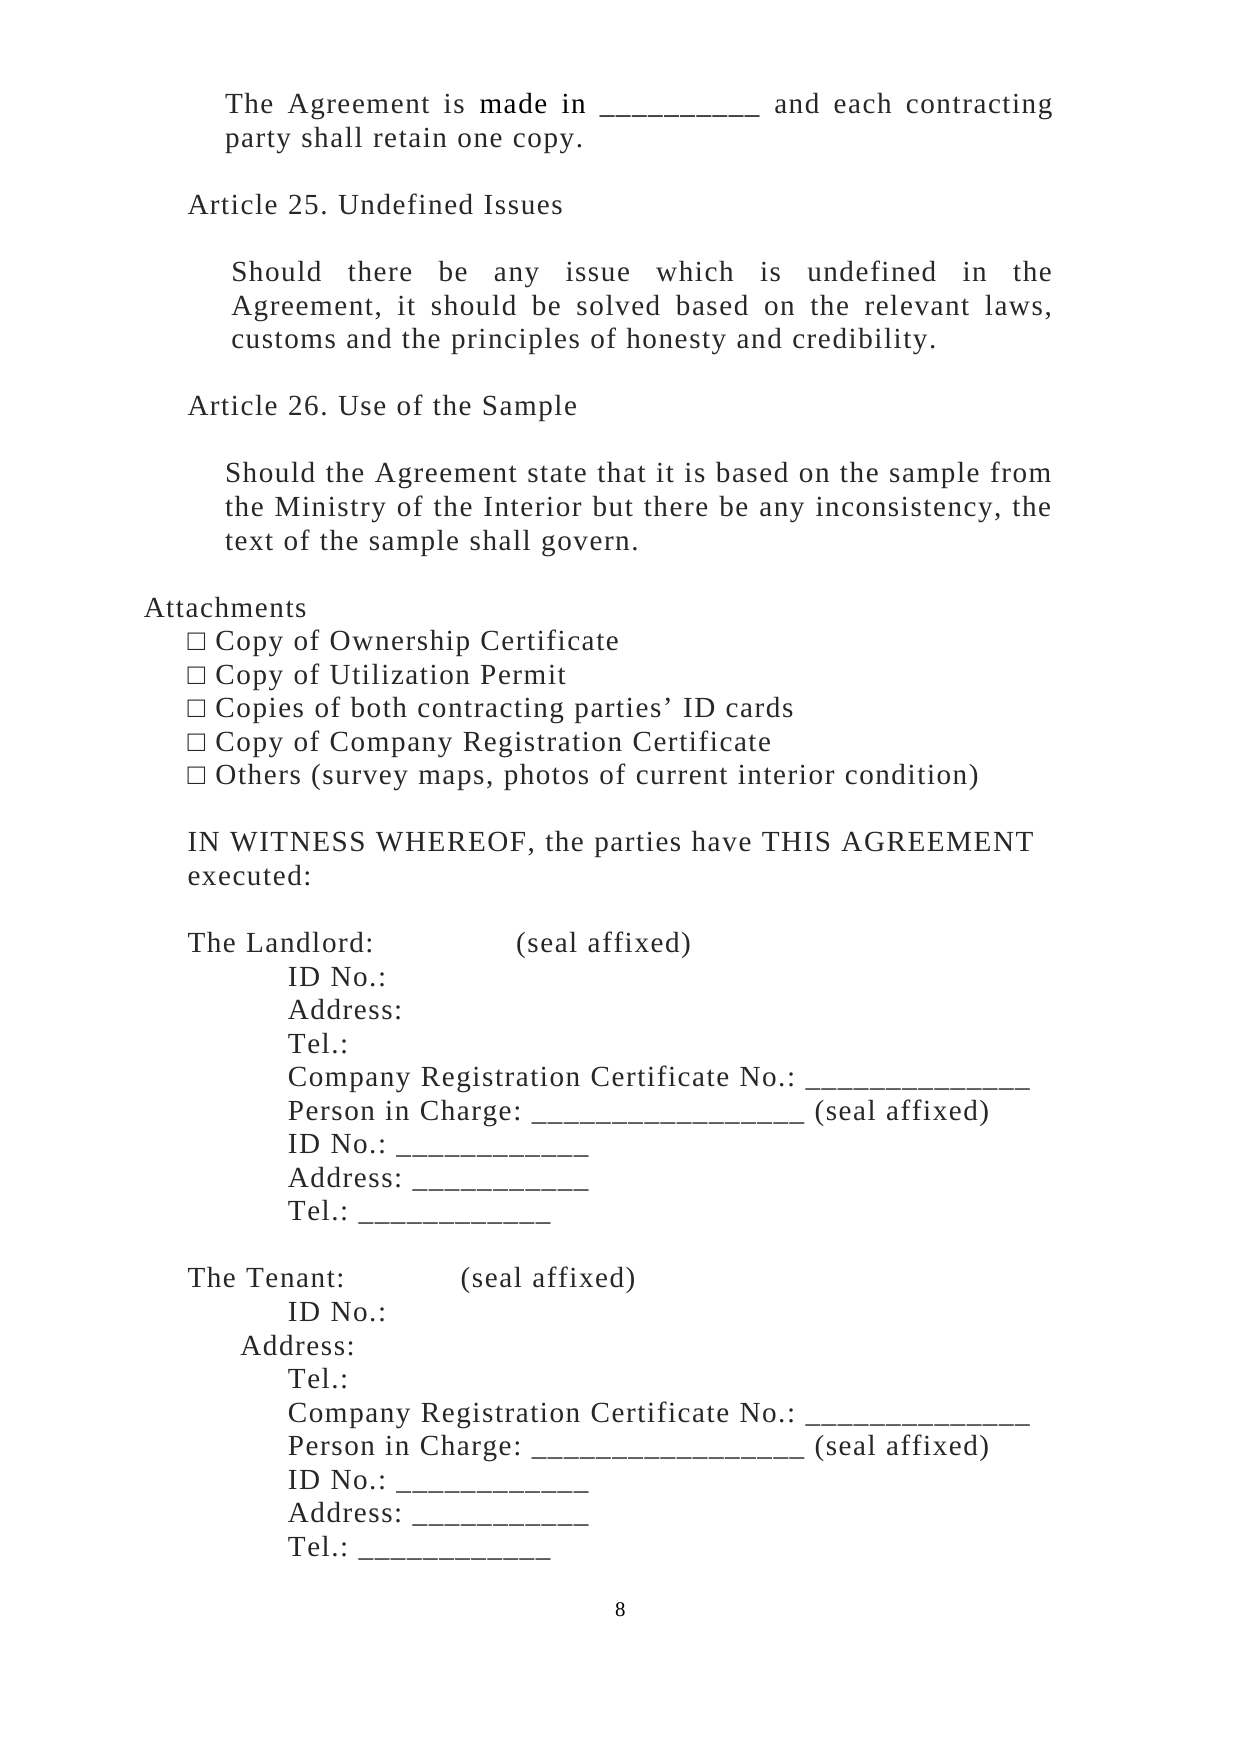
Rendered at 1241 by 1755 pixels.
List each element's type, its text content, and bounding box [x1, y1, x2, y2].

text IN WITNESS WHEREOF, the parties have THIS AGREEMENT executed: [187, 824, 1053, 925]
text □ Copy of Utilization Permit [187, 657, 1053, 690]
text Tel.: [187, 1026, 1053, 1059]
text Tel.: [187, 1361, 1053, 1395]
text Attachments [143, 590, 1053, 623]
text □ Copy of Company Registration Certificate [187, 724, 1053, 757]
text □ Others (survey maps, photos of current interior condition) [187, 757, 1053, 791]
text Person in Charge: _________________ (seal affixed) [187, 1428, 1053, 1462]
text The Landlord: (seal affixed) [187, 925, 1053, 959]
text Company Registration Certificate No.: ______________ [187, 1059, 1053, 1093]
text Address: ___________ [187, 1160, 1053, 1193]
text ID No.: ____________ [187, 1462, 1053, 1495]
text Tel.: ____________ [187, 1529, 1053, 1562]
text The Agreement is made in __________ and each contracting party shall retain one copy. [225, 87, 1053, 154]
text The Tenant: (seal affixed) [187, 1261, 1053, 1294]
text ID No.: [187, 959, 1053, 992]
text Person in Charge: _________________ (seal affixed) [187, 1093, 1053, 1126]
text Address: [187, 1328, 1053, 1361]
text □ Copies of both contracting parties’ ID cards [187, 690, 1053, 724]
text Company Registration Certificate No.: ______________ [187, 1395, 1053, 1428]
text ID No.: [187, 1294, 1053, 1328]
text Should there be any issue which is undefined in the Agreement, it should be solved based on the relevant laws, customs and the principles of honesty and credibility. [231, 254, 1053, 355]
text Address: [187, 992, 1053, 1026]
text Article 26. Use of the Sample [187, 388, 1053, 422]
text ID No.: ____________ [187, 1126, 1053, 1160]
text Should the Agreement state that it is based on the sample from the Ministry of the Interior but there be any inconsistency, the text of the sample shall govern. [225, 456, 1053, 556]
text □ Copy of Ownership Certificate [187, 623, 1053, 657]
text Tel.: ____________ [187, 1193, 1053, 1227]
text Address: ___________ [187, 1495, 1053, 1529]
text Article 25. Undefined Issues [187, 187, 1053, 221]
